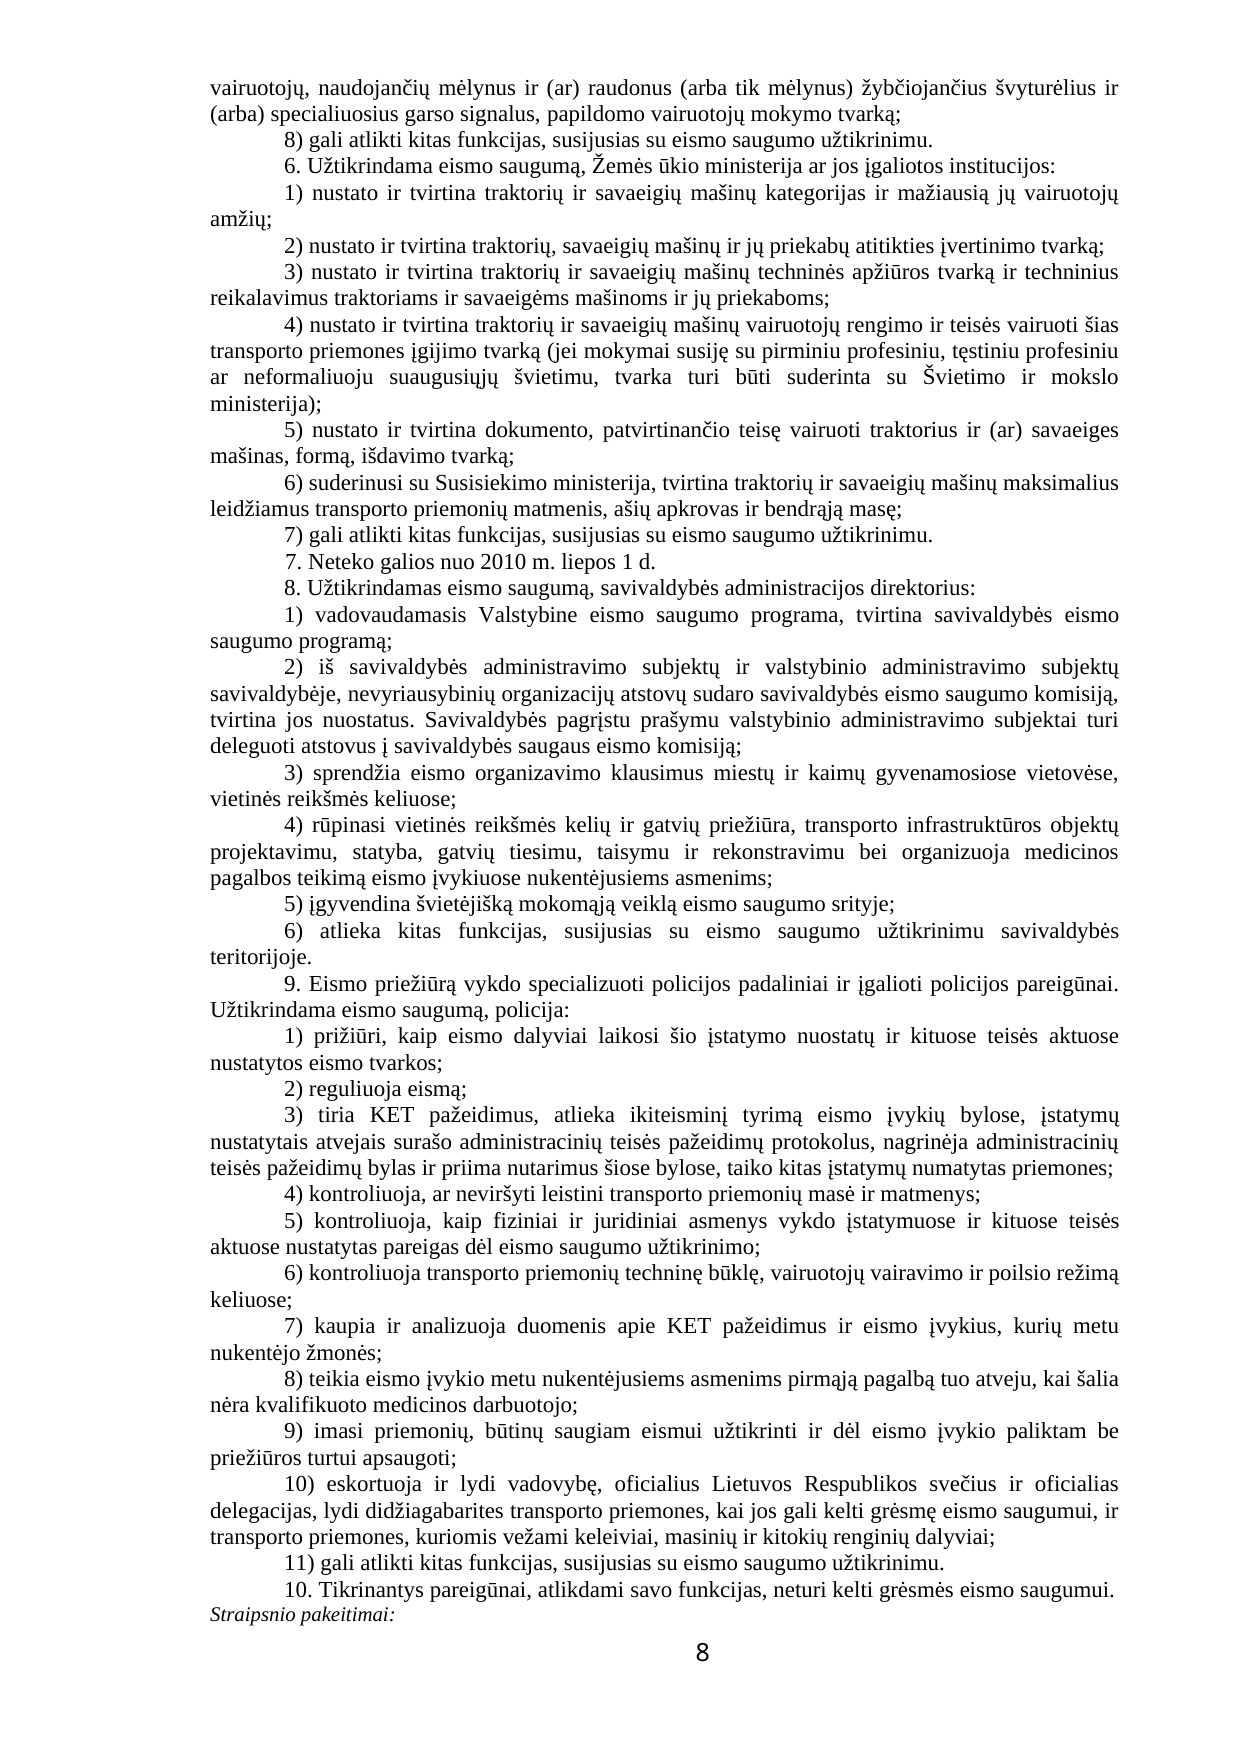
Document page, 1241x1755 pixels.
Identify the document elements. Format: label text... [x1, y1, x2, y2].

text 5) kontroliuoja, kaip fiziniai ir juridiniai asmenys vykdo įstatymuose ir kituose teisės aktuose nustatytas pareigas dėl eismo saugumo užtikrinimo; [210, 1207, 1120, 1259]
text Straipsnio pakeitimai: [210, 1602, 1120, 1626]
text 1) vadovaudamasis Valstybine eismo saugumo programa, tvirtina savivaldybės eismo saugumo programą; [210, 601, 1120, 653]
text 5) įgyvendina švietėjišką mokomąją veiklą eismo saugumo srityje; [210, 891, 1120, 917]
text 8) gali atlikti kitas funkcijas, susijusias su eismo saugumo užtikrinimu. [210, 126, 1120, 153]
text 3) sprendžia eismo organizavimo klausimus miestų ir kaimų gyvenamosiose vietovėse, vietinės reikšmės keliuose; [210, 759, 1120, 811]
text 2) reguliuoja eismą; [210, 1075, 1120, 1101]
text 10) eskortuoja ir lydi vadovybę, oficialius Lietuvos Respublikos svečius ir oficialias delegacijas, lydi didžiagabarites transporto priemones, kai jos gali kelti grėsmę eismo saugumui, ir transporto priemones, kuriomis vežami keleiviai, masinių ir kitokių renginių dalyviai; [210, 1470, 1120, 1549]
text 7. Neteko galios nuo 2010 m. liepos 1 d. [210, 548, 1120, 574]
text 9. Eismo priežiūrą vykdo specializuoti policijos padaliniai ir įgalioti policijos pareigūnai. Užtikrindama eismo saugumą, policija: [210, 969, 1120, 1022]
text 6) atlieka kitas funkcijas, susijusias su eismo saugumo užtikrinimu savivaldybės teritorijoje. [210, 917, 1120, 969]
text 7) kaupia ir analizuoja duomenis apie KET pažeidimus ir eismo įvykius, kurių metu nukentėjo žmonės; [210, 1312, 1120, 1365]
text 4) nustato ir tvirtina traktorių ir savaeigių mašinų vairuotojų rengimo ir teisės vairuoti šias transporto priemones įgijimo tvarką (jei mokymai susiję su pirminiu profesiniu, tęstiniu profesiniu ar neformaliuoju suaugusiųjų švietimu, tvarka turi būti suderinta su Švietimo ir mokslo ministerija); [210, 311, 1120, 416]
text 2) nustato ir tvirtina traktorių, savaeigių mašinų ir jų priekabų atitikties įvertinimo tvarką; [210, 232, 1120, 258]
text 3) nustato ir tvirtina traktorių ir savaeigių mašinų techninės apžiūros tvarką ir techninius reikalavimus traktoriams ir savaeigėms mašinoms ir jų priekaboms; [210, 258, 1120, 311]
text vairuotojų, naudojančių mėlynus ir (ar) raudonus (arba tik mėlynus) žybčiojančius švyturėlius ir (arba) specialiuosius garso signalus, papildomo vairuotojų mokymo tvarką; [210, 73, 1120, 126]
text 1) prižiūri, kaip eismo dalyviai laikosi šio įstatymo nuostatų ir kituose teisės aktuose nustatytos eismo tvarkos; [210, 1022, 1120, 1075]
text 8) teikia eismo įvykio metu nukentėjusiems asmenims pirmąją pagalbą tuo atveju, kai šalia nėra kvalifikuoto medicinos darbuotojo; [210, 1365, 1120, 1418]
text 9) imasi priemonių, būtinų saugiam eismui užtikrinti ir dėl eismo įvykio paliktam be priežiūros turtui apsaugoti; [210, 1418, 1120, 1470]
text 4) kontroliuoja, ar neviršyti leistini transporto priemonių masė ir matmenys; [210, 1180, 1120, 1207]
text 6) kontroliuoja transporto priemonių techninę būklę, vairuotojų vairavimo ir poilsio režimą keliuose; [210, 1259, 1120, 1312]
text 7) gali atlikti kitas funkcijas, susijusias su eismo saugumo užtikrinimu. [210, 522, 1120, 548]
text 6. Užtikrindama eismo saugumą, Žemės ūkio ministerija ar jos įgaliotos institucijos: [210, 153, 1120, 179]
text 8. Užtikrindamas eismo saugumą, savivaldybės administracijos direktorius: [210, 574, 1120, 601]
text 2) iš savivaldybės administravimo subjektų ir valstybinio administravimo subjektų savivaldybėje, nevyriausybinių organizacijų atstovų sudaro savivaldybės eismo saugumo komisiją, tvirtina jos nuostatus. Savivaldybės pagrįstu prašymu valstybinio administravimo subjektai turi deleguoti atstovus į savivaldybės saugaus eismo komisiją; [210, 653, 1120, 759]
text 10. Tikrinantys pareigūnai, atlikdami savo funkcijas, neturi kelti grėsmės eismo saugumui. [210, 1576, 1120, 1602]
text 11) gali atlikti kitas funkcijas, susijusias su eismo saugumo užtikrinimu. [210, 1549, 1120, 1576]
text 6) suderinusi su Susisiekimo ministerija, tvirtina traktorių ir savaeigių mašinų maksimalius leidžiamus transporto priemonių matmenis, ašių apkrovas ir bendrąją masę; [210, 469, 1120, 522]
text 1) nustato ir tvirtina traktorių ir savaeigių mašinų kategorijas ir mažiausią jų vairuotojų amžių; [210, 179, 1120, 232]
text 5) nustato ir tvirtina dokumento, patvirtinančio teisę vairuoti traktorius ir (ar) savaeiges mašinas, formą, išdavimo tvarką; [210, 416, 1120, 469]
text 3) tiria KET pažeidimus, atlieka ikiteisminį tyrimą eismo įvykių bylose, įstatymų nustatytais atvejais surašo administracinių teisės pažeidimų protokolus, nagrinėja administracinių teisės pažeidimų bylas ir priima nutarimus šiose bylose, taiko kitas įstatymų numatytas priemones; [210, 1101, 1120, 1180]
text 4) rūpinasi vietinės reikšmės kelių ir gatvių priežiūra, transporto infrastruktūros objektų projektavimu, statyba, gatvių tiesimu, taisymu ir rekonstravimu bei organizuoja medicinos pagalbos teikimą eismo įvykiuose nukentėjusiems asmenims; [210, 811, 1120, 891]
